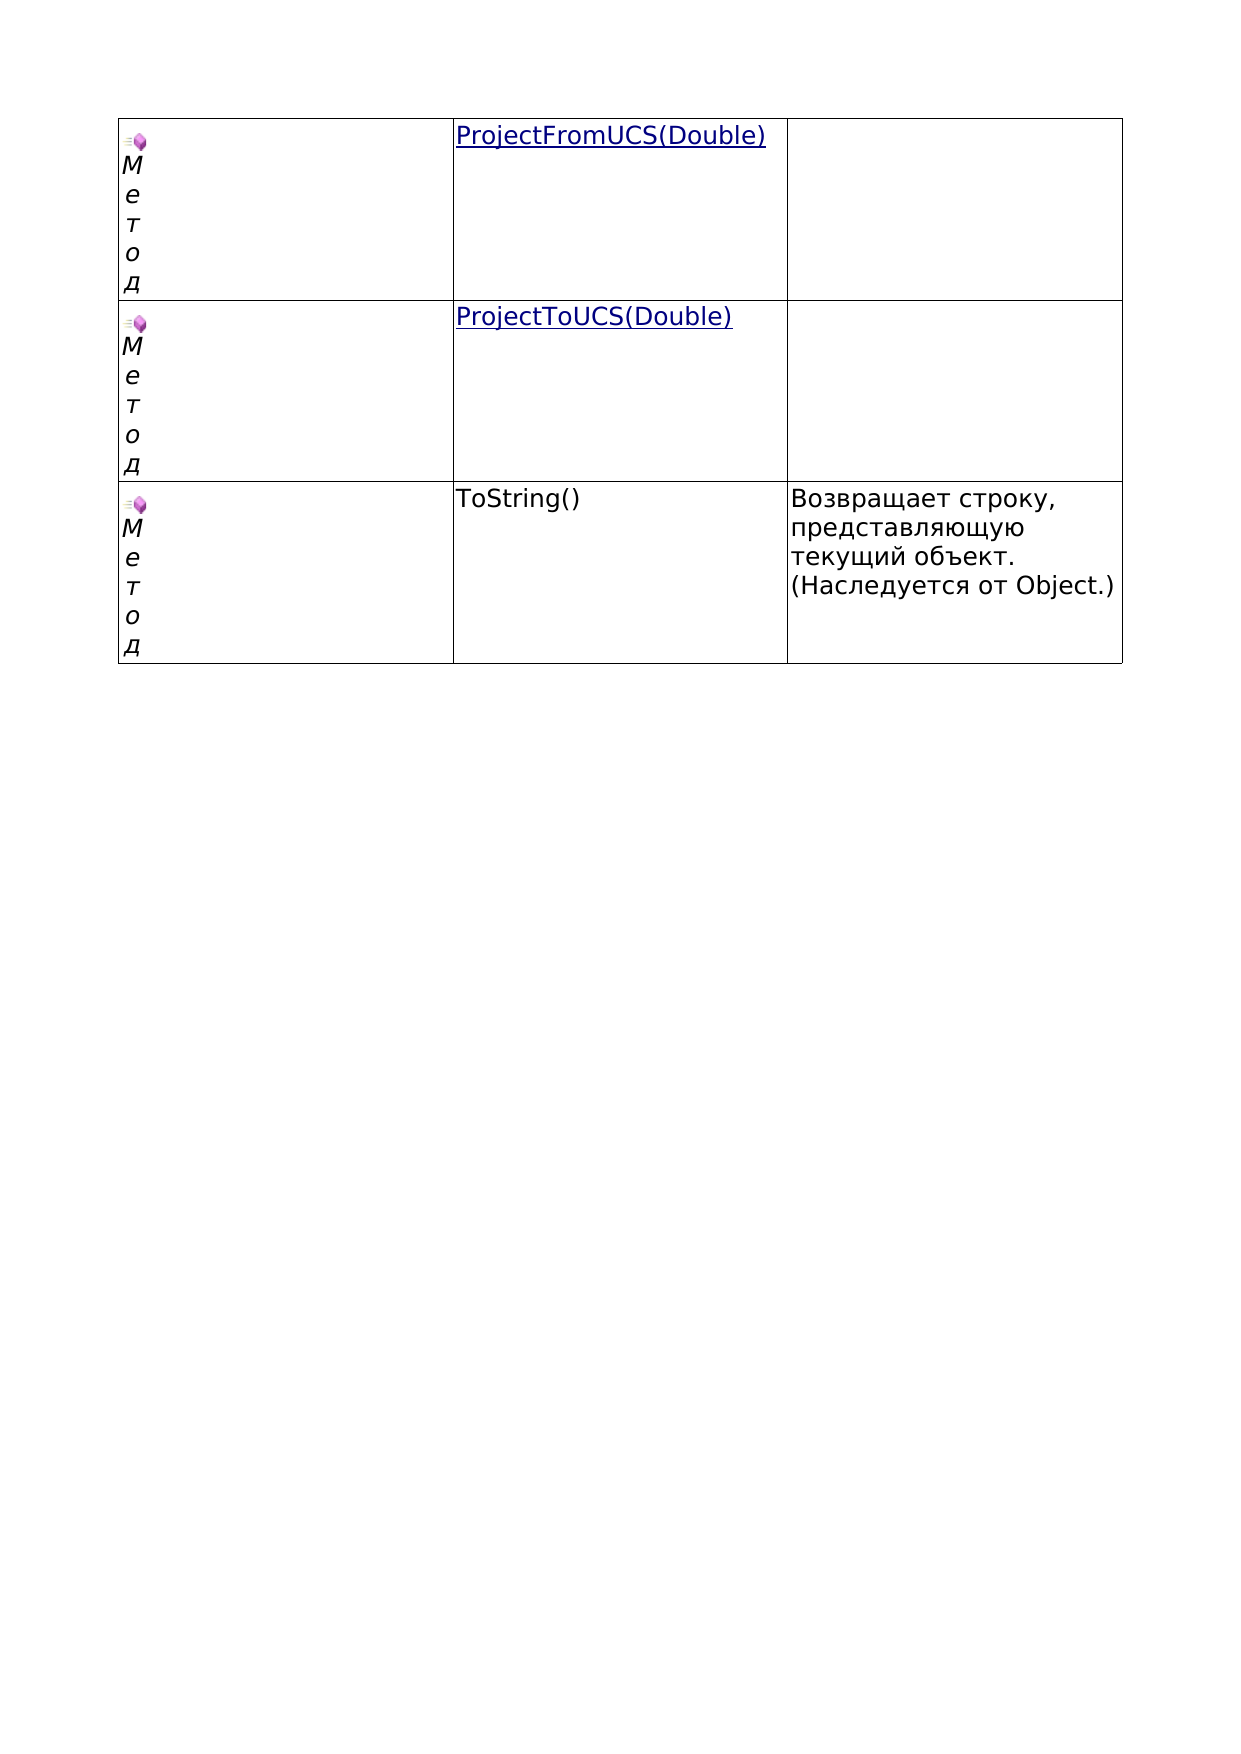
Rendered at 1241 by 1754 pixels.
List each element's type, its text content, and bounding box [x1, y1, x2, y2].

table_cell Возвращает строку, представляющую текущий объект. (Наследуется от Object.) [788, 482, 1122, 662]
table_cell ProjectFromUCS(Double) [454, 119, 787, 299]
table_cell ProjectToUCS(Double) [454, 301, 787, 481]
table_cell [119, 119, 453, 299]
table_cell [788, 119, 1122, 299]
table_cell [788, 301, 1122, 481]
picture [121, 315, 147, 333]
table_cell [119, 482, 453, 662]
table_cell ToString() [454, 482, 787, 662]
picture [121, 133, 147, 151]
picture [121, 496, 147, 514]
table_cell [119, 301, 453, 481]
